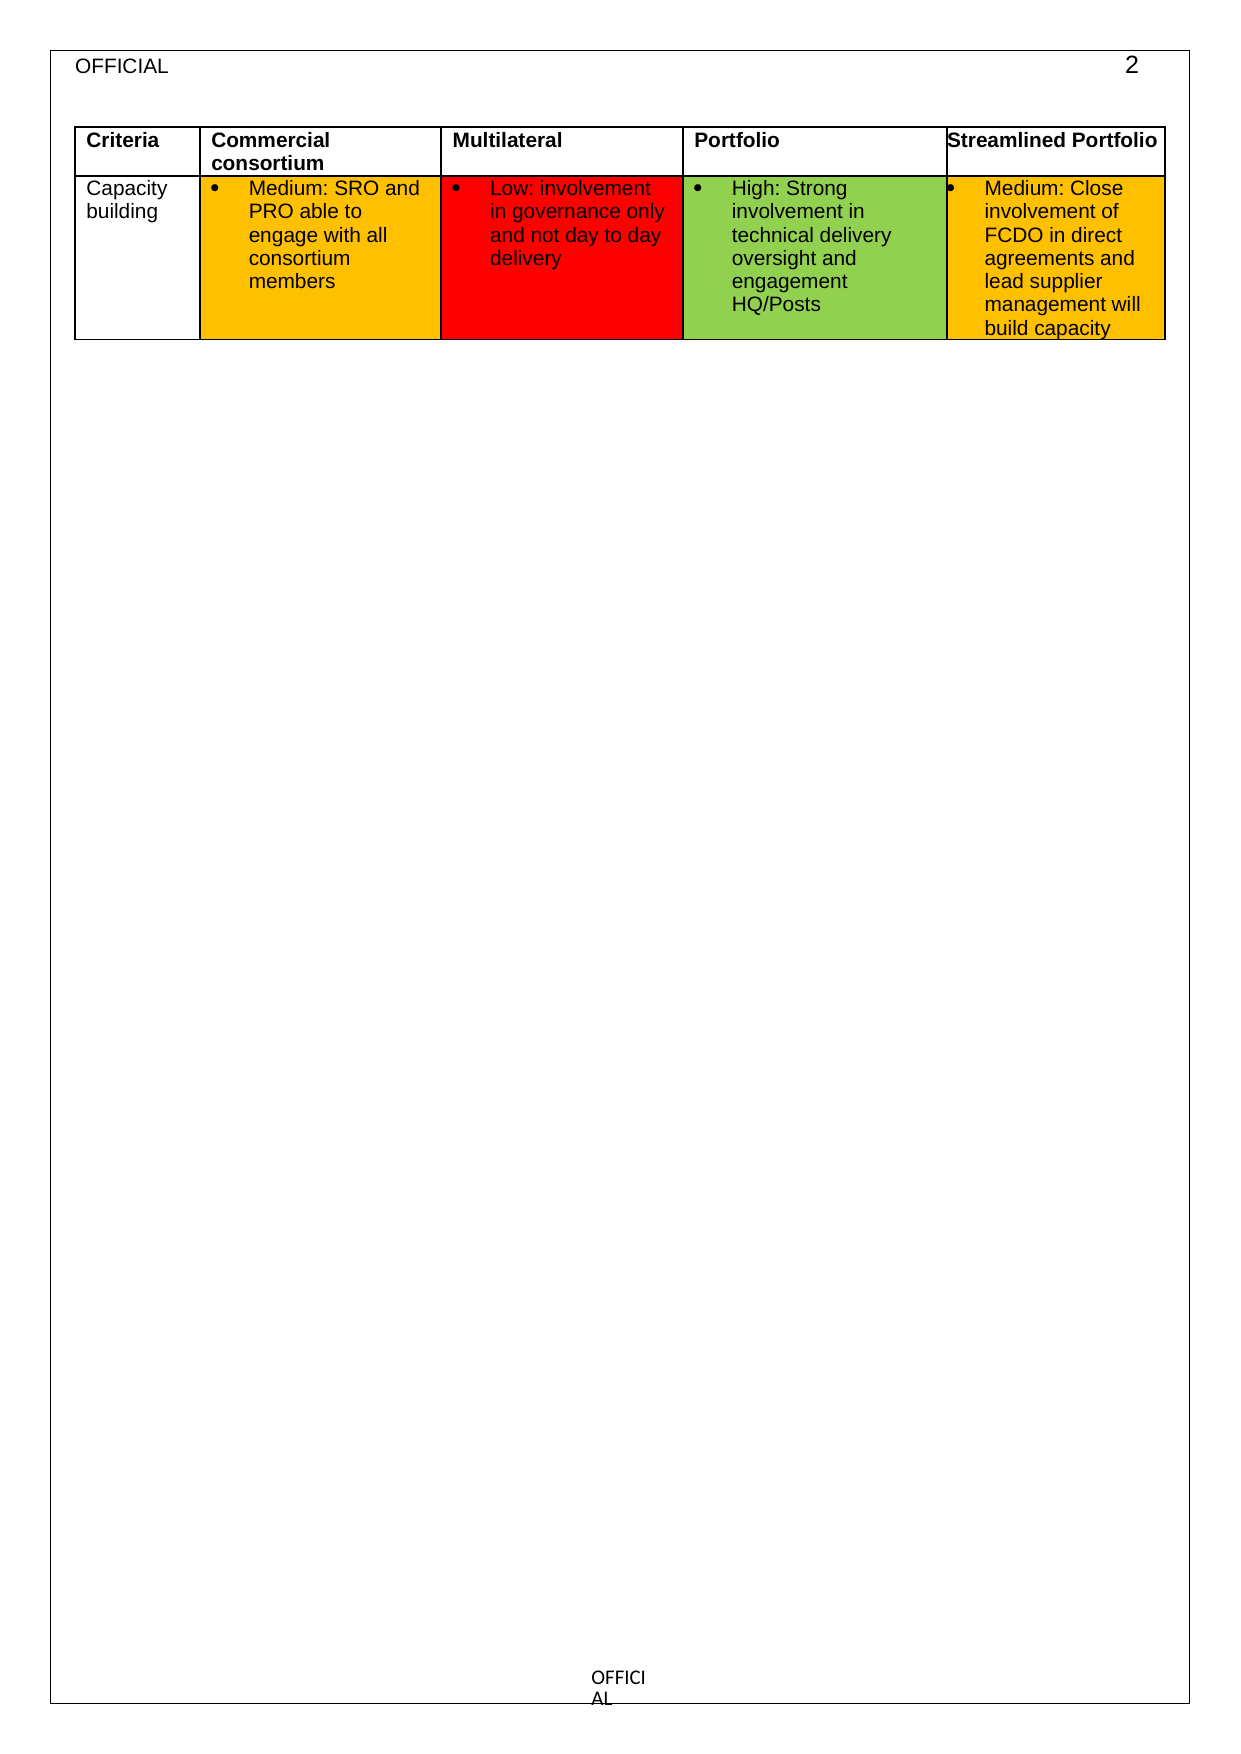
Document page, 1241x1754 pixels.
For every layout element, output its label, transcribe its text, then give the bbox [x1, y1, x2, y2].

table_header Streamlined Portfolio [948, 128, 1164, 174]
table_cell Medium: SRO and PRO able to engage with all consortium members [201, 177, 440, 339]
table_header Criteria [76, 128, 199, 174]
table_cell Capacity building [76, 177, 199, 339]
table_cell Low: involvement in governance only and not day to day delivery [442, 177, 682, 339]
table_cell High: Strong involvement in technical delivery oversight and engagement HQ/Posts [684, 177, 946, 339]
table_cell Medium: Close involvement of FCDO in direct agreements and lead supplier management will build capacity [948, 177, 1164, 339]
table_header Portfolio [684, 128, 946, 174]
table_header Multilateral [442, 128, 682, 174]
table_header Commercial consortium [201, 128, 440, 174]
